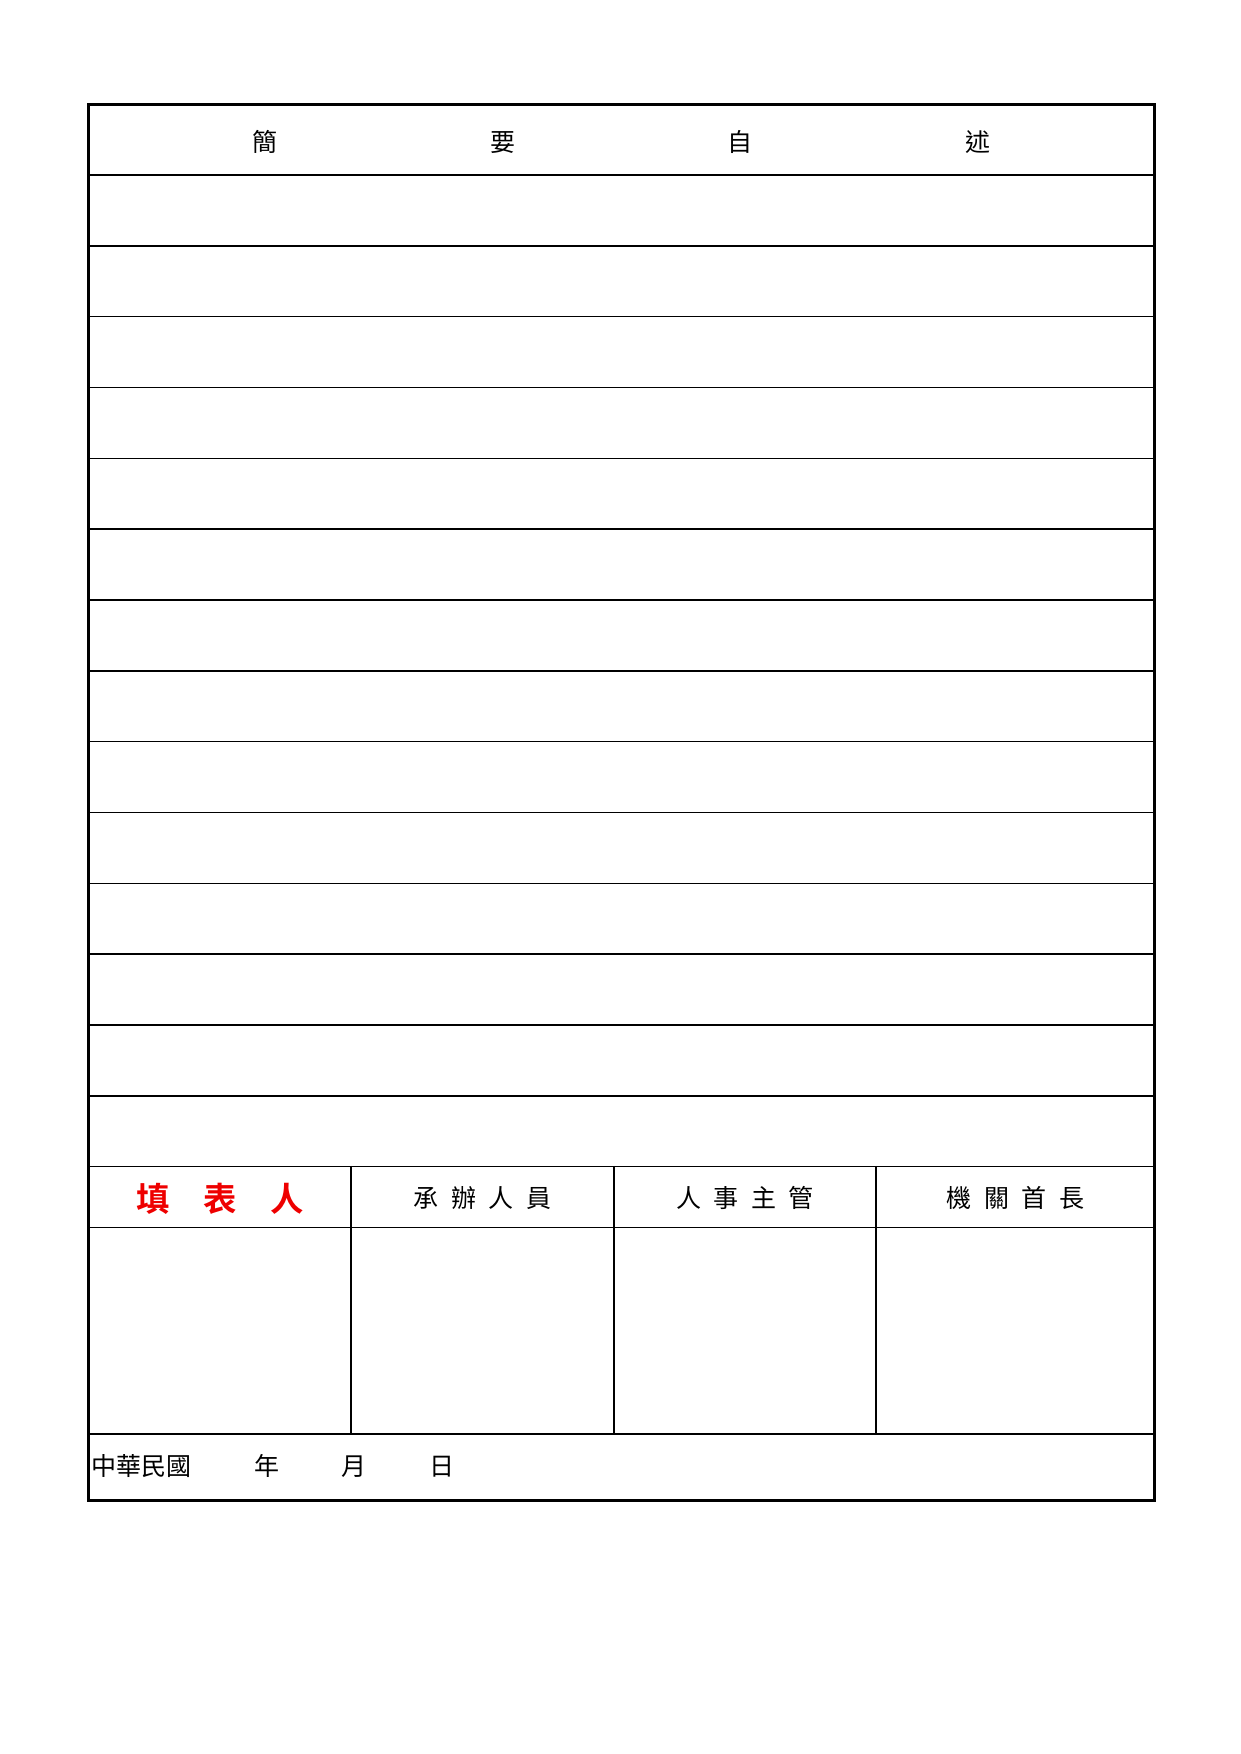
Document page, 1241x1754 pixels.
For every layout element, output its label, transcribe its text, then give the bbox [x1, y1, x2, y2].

table_cell 人 事 主 管 [615, 1167, 875, 1227]
table_cell [90, 530, 1153, 599]
table_cell [90, 601, 1153, 670]
table_cell [615, 1228, 875, 1433]
table_cell [90, 955, 1153, 1024]
table_cell [352, 1228, 613, 1433]
table_cell [90, 317, 1153, 387]
table_cell [90, 176, 1153, 245]
table_cell [90, 247, 1153, 316]
table_header 簡 要 自 述 [90, 106, 1153, 174]
table_cell 機 關 首 長 [877, 1167, 1153, 1227]
table_cell 中華民國 年 月 日 [90, 1435, 1153, 1498]
table_cell [90, 459, 1153, 528]
table_cell [90, 884, 1153, 953]
table_cell [90, 1097, 1153, 1166]
table_cell [877, 1228, 1153, 1433]
table_cell [90, 672, 1153, 741]
table_cell 承 辦 人 員 [352, 1167, 613, 1227]
table_cell [90, 742, 1153, 812]
table_cell 填 表 人 [90, 1167, 350, 1227]
table_cell [90, 813, 1153, 882]
table_cell [90, 1026, 1153, 1095]
table_cell [90, 388, 1153, 457]
table_cell [90, 1228, 350, 1433]
